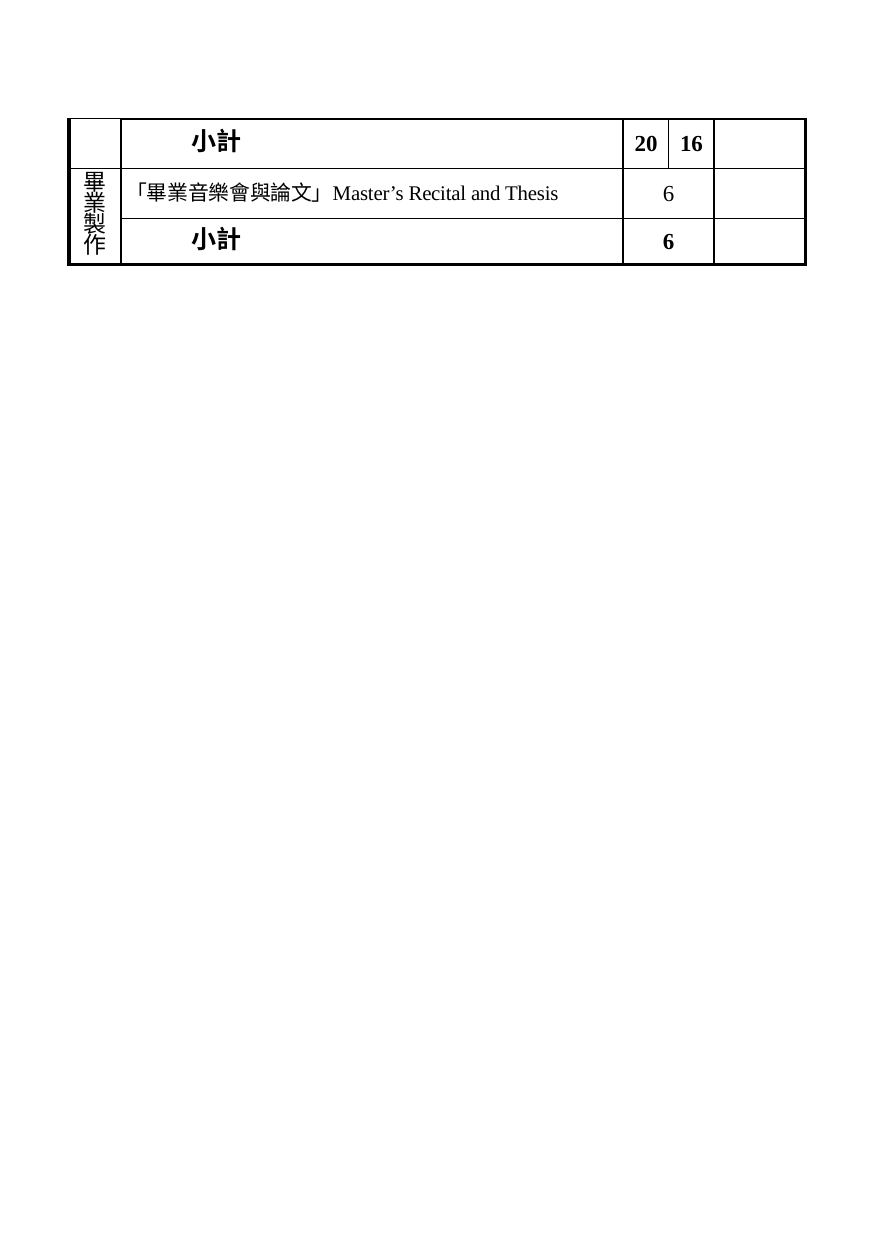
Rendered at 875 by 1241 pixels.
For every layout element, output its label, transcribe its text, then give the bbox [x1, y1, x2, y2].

table_cell [715, 219, 804, 262]
table_cell 20 [624, 120, 668, 168]
table_cell 畢 業 製 作 [71, 169, 120, 262]
table_cell [71, 119, 120, 168]
table_cell 小計 [122, 120, 622, 168]
table_cell 6 [624, 219, 713, 262]
table_cell [715, 169, 804, 218]
table_cell [715, 120, 804, 168]
table_cell 「畢業音樂會與論文」Master’s Recital and Thesis [122, 169, 622, 218]
table_cell 16 [669, 120, 713, 168]
table_cell 小計 [122, 219, 622, 262]
table_cell 6 [624, 169, 713, 218]
